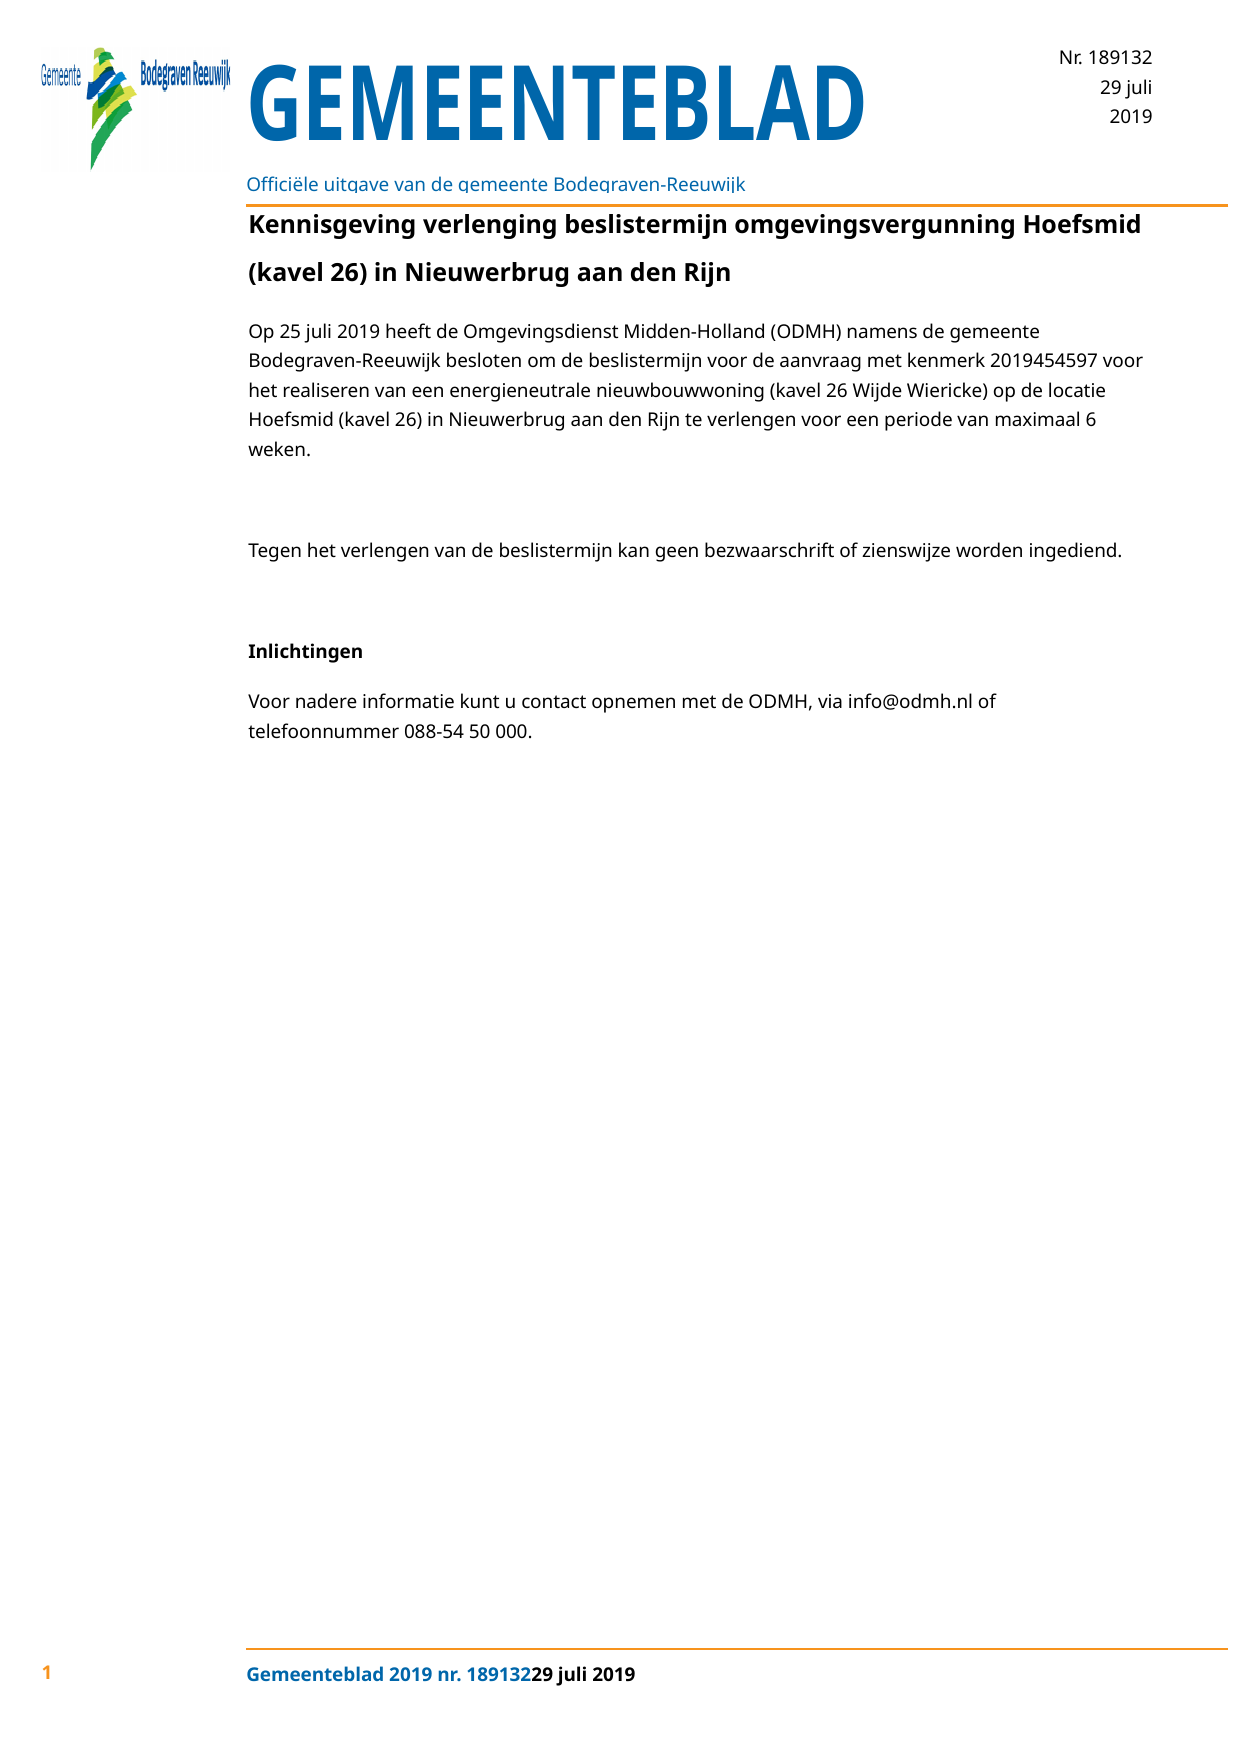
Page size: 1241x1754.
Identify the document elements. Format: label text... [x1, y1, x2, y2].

text Kennisgeving verlenging beslistermijn omgevingsvergunning Hoefsmid (kavel 26) in Nieuwerbrug aan den Rijn [248, 207, 1152, 288]
text Tegen het verlengen van de beslistermijn kan geen bezwaarschrift of zienswijze worden ingediend. [248, 537, 1152, 563]
text Op 25 juli 2019 heeft de Omgevingsdienst Midden-Holland (ODMH) namens de gemeente Bodegraven-Reeuwijk besloten om de beslistermijn voor de aanvraag met kenmerk 2019454597 voor het realiseren van een energieneutrale nieuwbouwwoning (kavel 26 Wijde Wiericke) op de locatie Hoefsmid (kavel 26) in Nieuwerbrug aan den Rijn te verlengen voor een periode van maximaal 6 weken. [248, 318, 1152, 462]
text Inlichtingen [248, 638, 1152, 664]
text Voor nadere informatie kunt u contact opnemen met de ODMH, via info@odmh.nl of telefoonnummer 088-54 50 000. [248, 688, 1152, 744]
picture [41, 47, 231, 172]
